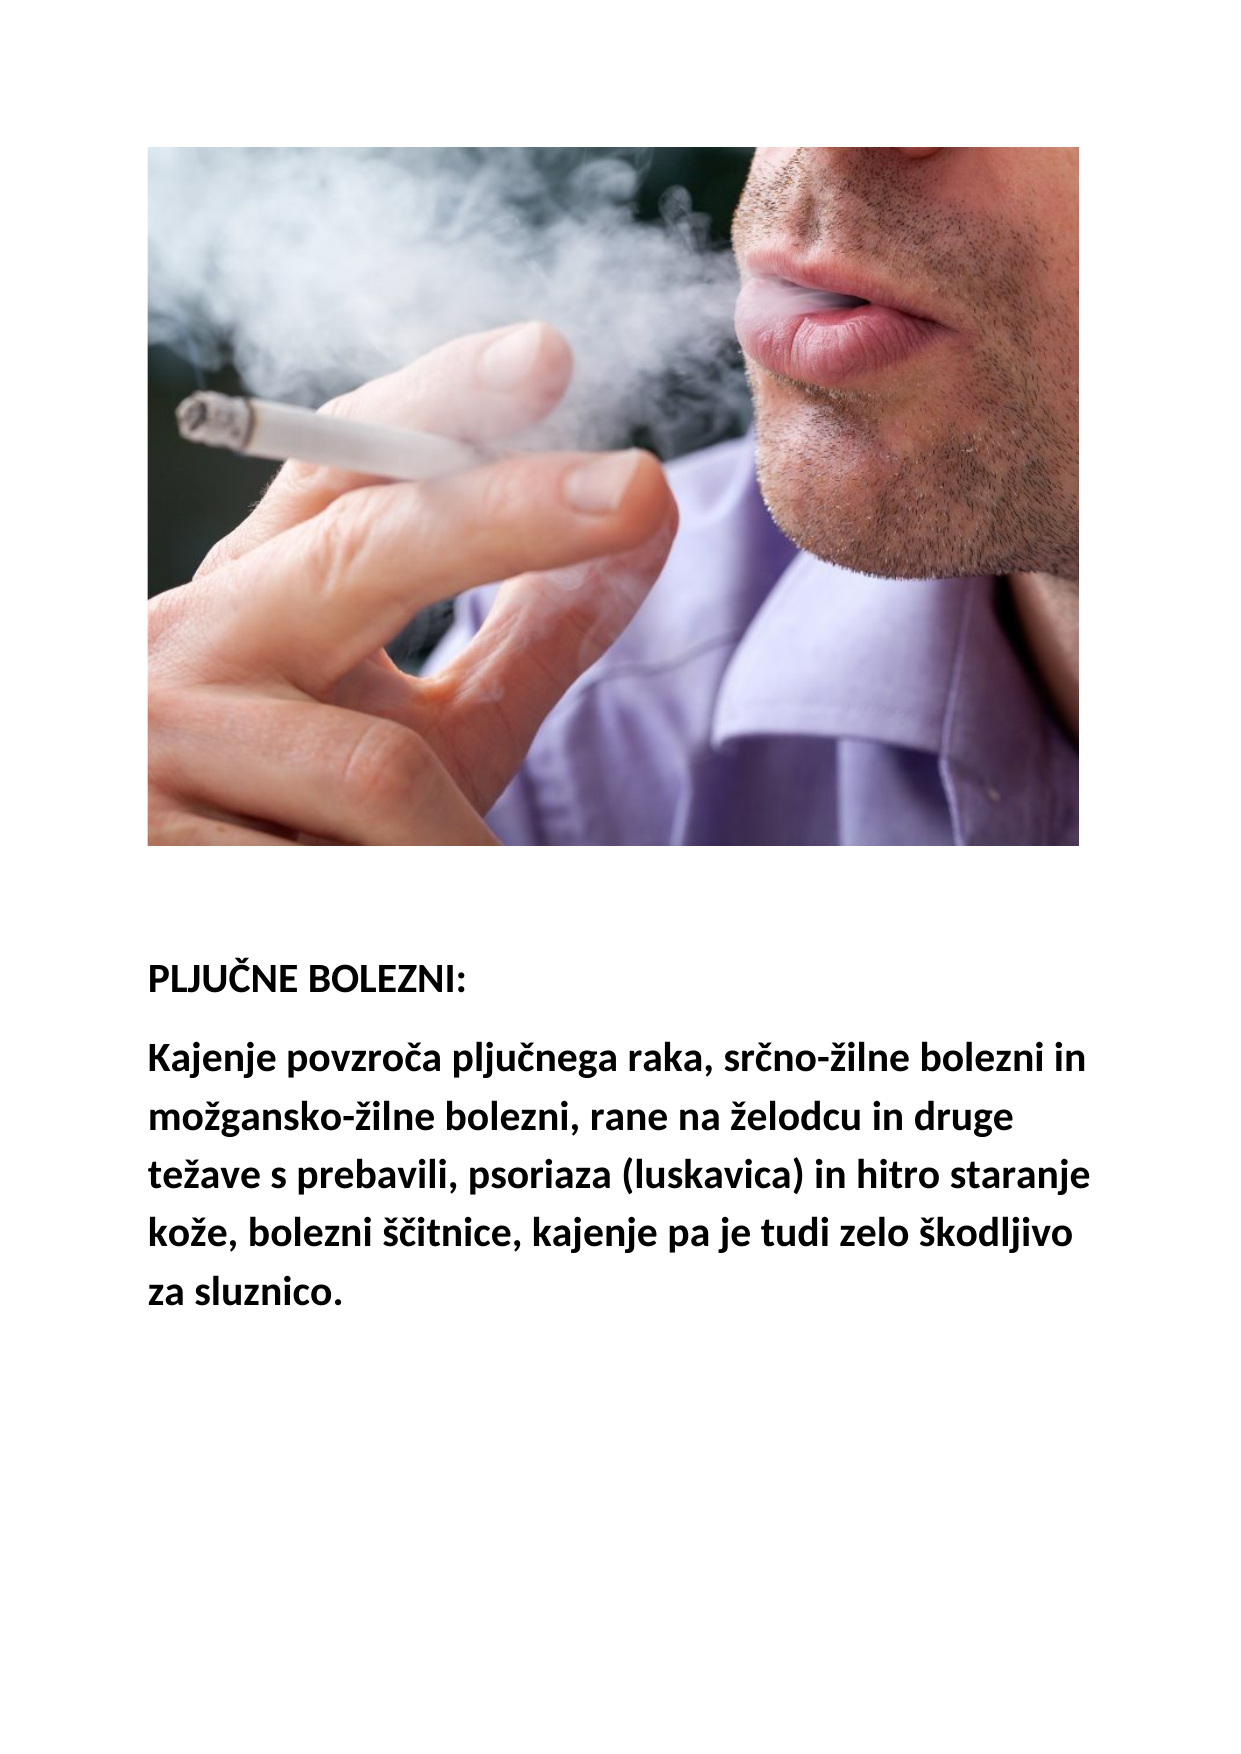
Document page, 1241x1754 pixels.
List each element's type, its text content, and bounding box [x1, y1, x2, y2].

picture [147, 147, 1079, 846]
text PLJUČNE BOLEZNI: [148, 952, 1093, 1003]
text Kajenje povzroča pljučnega raka, srčno-žilne bolezni in možgansko-žilne bolezni, rane na želodcu in druge težave s prebavili, psoriaza (luskavica) in hitro staranje kože, bolezni ščitnice, kajenje pa je tudi zelo škodljivo za sluznico. [148, 1031, 1093, 1316]
